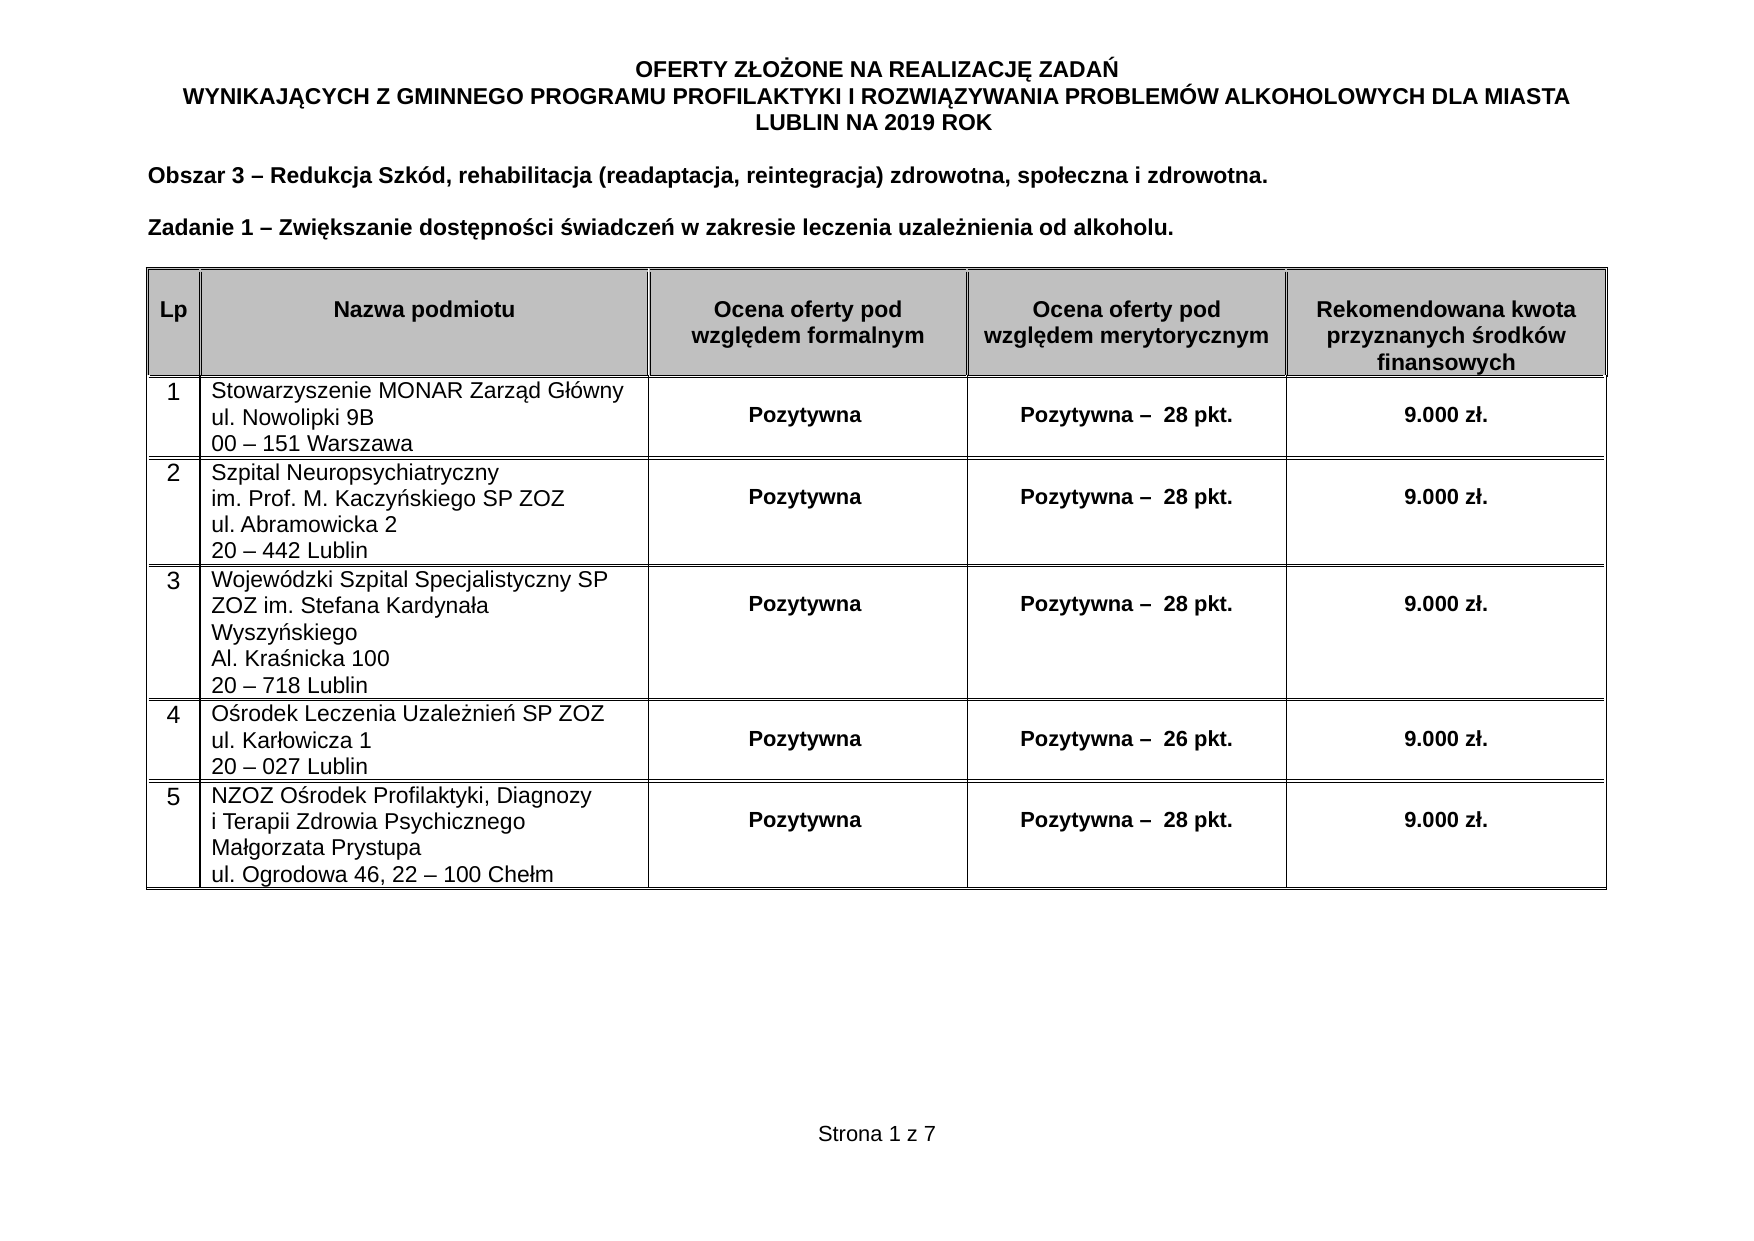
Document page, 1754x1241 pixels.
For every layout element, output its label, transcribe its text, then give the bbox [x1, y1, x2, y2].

table_cell 3 [147, 564, 199, 698]
text OFERTY ZŁOŻONE NA REALIZACJĘ ZADAŃ WYNIKAJĄCYCH Z GMINNEGO PROGRAMU PROFILAKTYKI I ROZWIĄZYWANIA PROBLEMÓW ALKOHOLOWYCH DLA MIASTA LUBLIN NA 2019 ROK [148, 56, 1606, 135]
table_cell Pozytywna – 28 pkt. [968, 567, 1286, 698]
table_cell 9.000 zł. [1287, 456, 1606, 564]
table_header Ocena oferty pod względem formalnym [649, 268, 967, 375]
table_cell 9.000 zł. [1287, 375, 1606, 456]
table_cell Wojewódzki Szpital Specjalistyczny SP ZOZ im. Stefana Kardynała Wyszyńskiego Al. Kraśnicka 100 20 – 718 Lublin [201, 567, 648, 698]
table_cell 9.000 zł. [1287, 698, 1606, 779]
table_cell Pozytywna – 26 pkt. [968, 701, 1286, 779]
table_cell Pozytywna [649, 460, 967, 564]
text Zadanie 1 – Zwiększanie dostępności świadczeń w zakresie leczenia uzależnienia od alkoholu. [148, 214, 1606, 241]
table_cell 9.000 zł. [1287, 564, 1606, 698]
table_header Lp [147, 268, 200, 375]
table_cell 2 [147, 456, 199, 564]
table_cell Szpital Neuropsychiatryczny im. Prof. M. Kaczyńskiego SP ZOZ ul. Abramowicka 2 20 – 442 Lublin [201, 460, 648, 564]
table_header Ocena oferty pod względem merytorycznym [967, 268, 1286, 375]
table_cell Ośrodek Leczenia Uzależnień SP ZOZ ul. Karłowicza 1 20 – 027 Lublin [201, 701, 648, 779]
table_cell Pozytywna – 28 pkt. [968, 378, 1286, 456]
text Obszar 3 – Redukcja Szkód, rehabilitacja (readaptacja, reintegracja) zdrowotna, społeczna i zdrowotna. [148, 162, 1606, 188]
table_cell 9.000 zł. [1287, 779, 1606, 887]
table_cell 4 [147, 698, 199, 779]
table_cell Pozytywna – 28 pkt. [968, 783, 1286, 887]
table_cell 5 [147, 779, 199, 887]
table_cell Stowarzyszenie MONAR Zarząd Główny ul. Nowolipki 9B 00 – 151 Warszawa [201, 378, 648, 456]
table_cell Pozytywna [649, 567, 967, 698]
table_cell Pozytywna [649, 783, 967, 887]
table_cell Pozytywna – 28 pkt. [968, 460, 1286, 564]
table_cell 1 [147, 375, 199, 456]
table_header Rekomendowana kwota przyznanych środków finansowych [1286, 268, 1606, 375]
table_cell NZOZ Ośrodek Profilaktyki, Diagnozy i Terapii Zdrowia Psychicznego Małgorzata Prystupa ul. Ogrodowa 46, 22 – 100 Chełm [201, 783, 648, 887]
table_cell Pozytywna [649, 701, 967, 779]
table_cell Pozytywna [649, 378, 967, 456]
table_header Nazwa podmiotu [200, 268, 648, 375]
